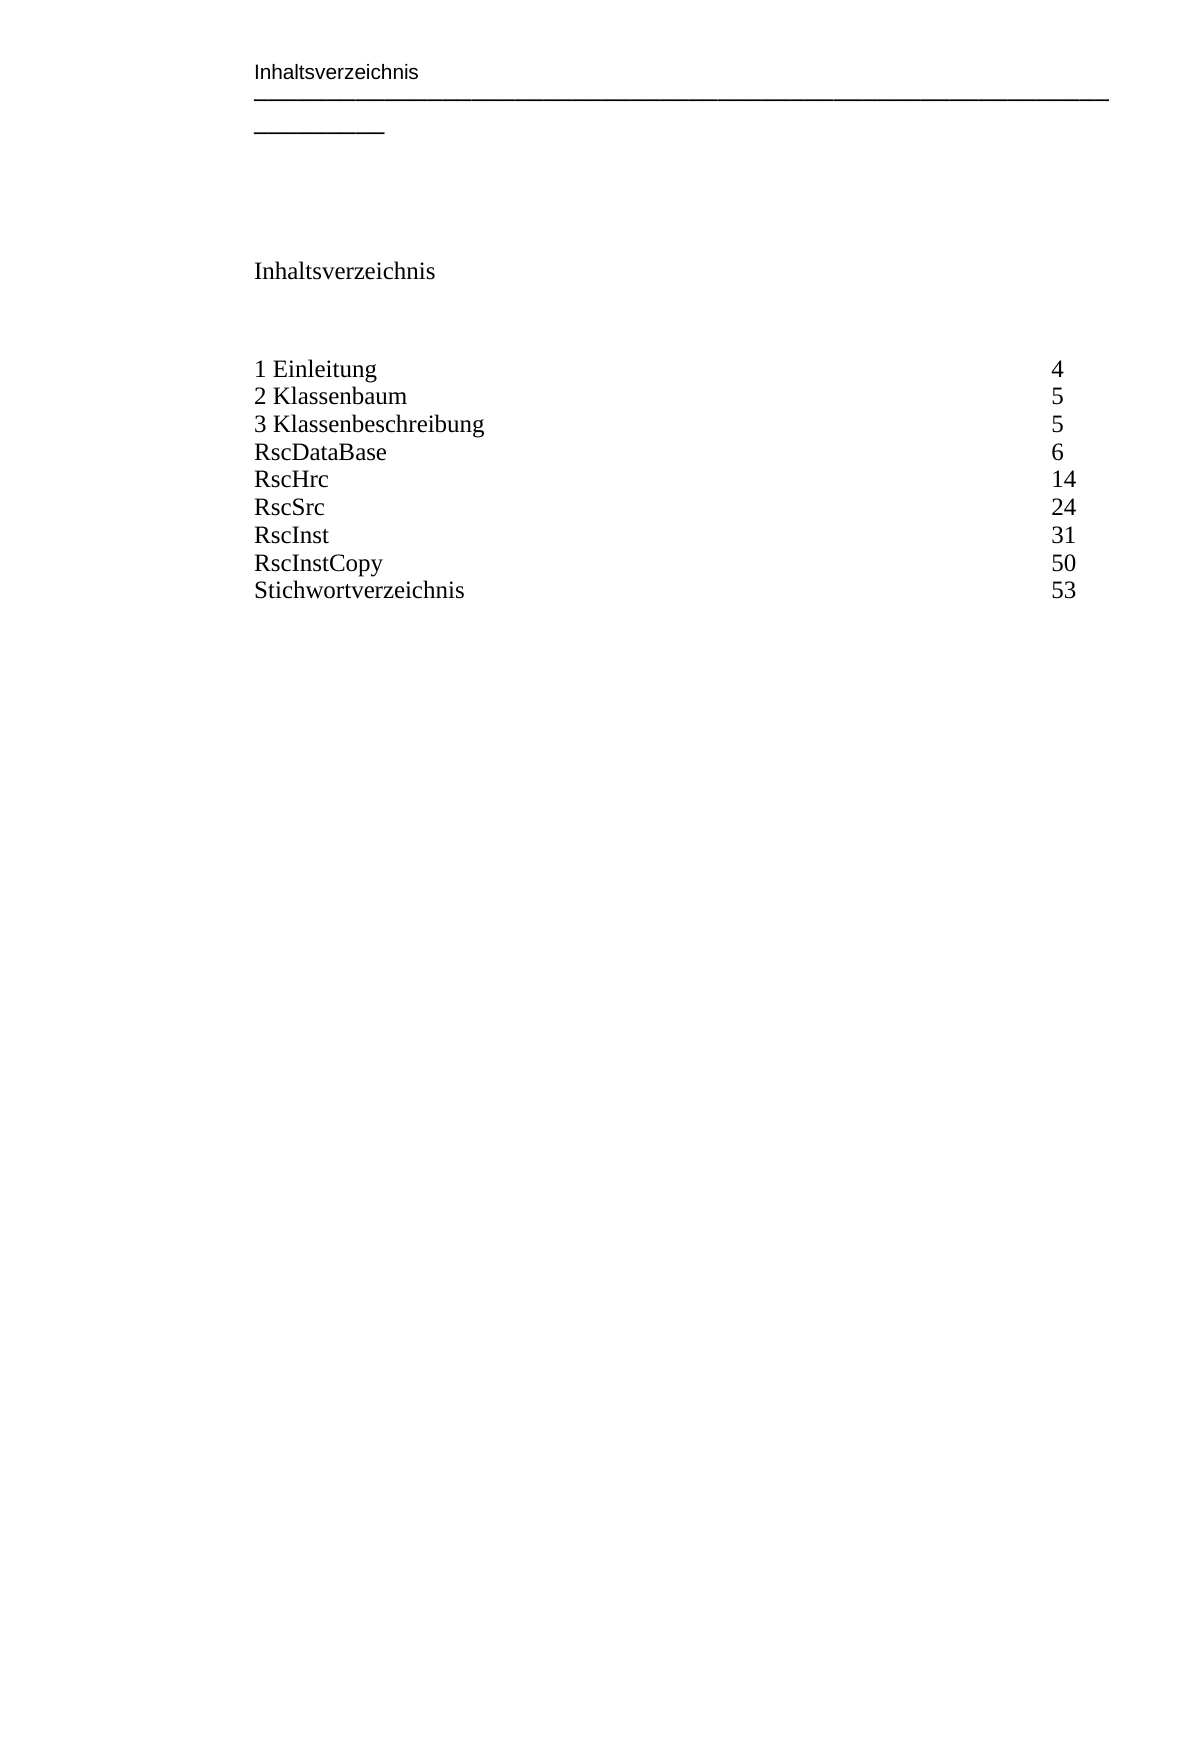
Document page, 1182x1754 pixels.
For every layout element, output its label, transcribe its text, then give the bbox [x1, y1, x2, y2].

text RscSrc 24 [254, 493, 1110, 521]
text 2 Klassenbaum 5 [254, 382, 1110, 410]
text 1 Einleitung 4 [254, 355, 1110, 382]
text Inhaltsverzeichnis [254, 257, 1110, 285]
text RscInstCopy 50 [254, 549, 1110, 576]
text Stichwortverzeichnis 53 [254, 576, 1110, 604]
text 3 Klassenbeschreibung 5 [254, 410, 1110, 438]
text RscDataBase 6 [254, 438, 1110, 466]
text RscInst 31 [254, 521, 1110, 549]
text RscHrc 14 [254, 466, 1110, 493]
